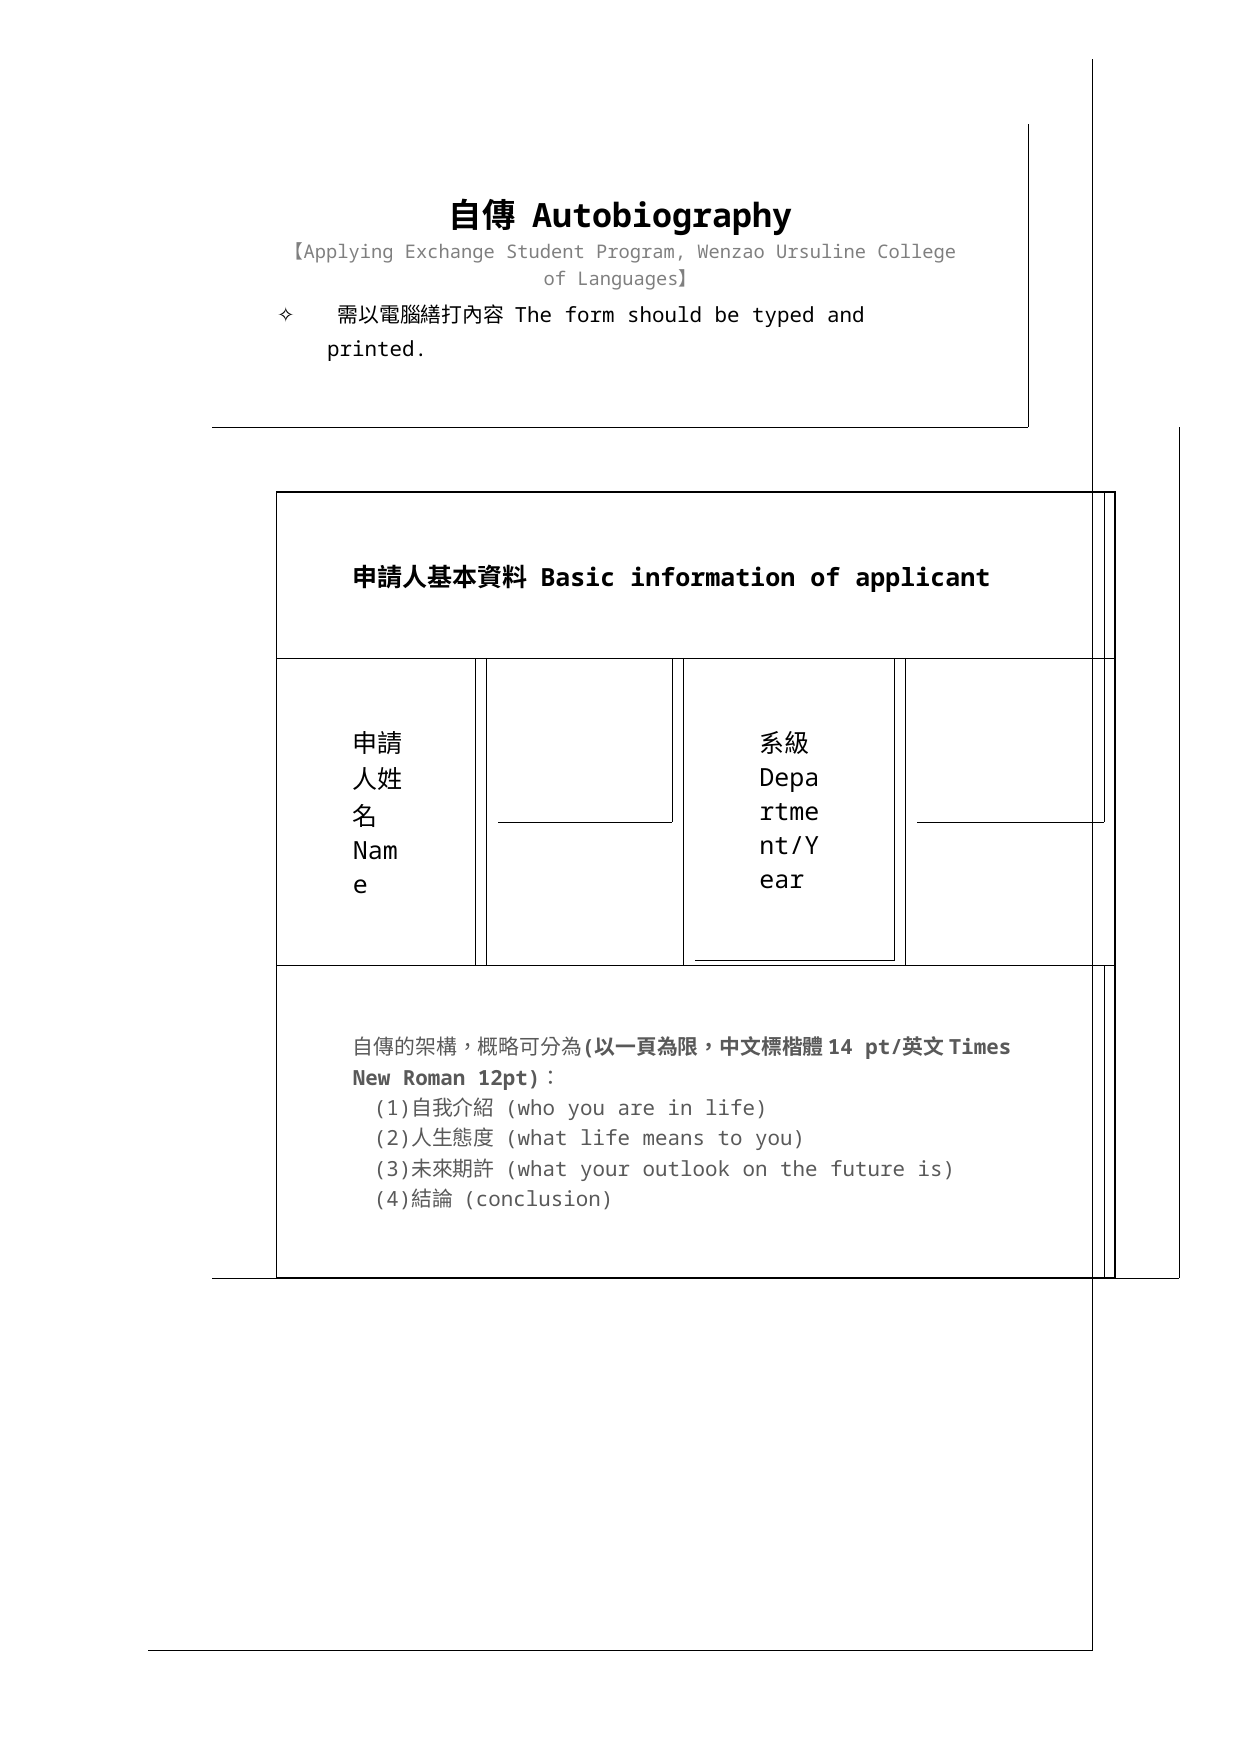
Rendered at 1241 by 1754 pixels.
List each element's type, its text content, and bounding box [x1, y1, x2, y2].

table_cell 系級 Department/Year [684, 659, 905, 965]
text 自傳 Autobiography [212, 124, 1028, 237]
table_cell 自傳的架構，概略可分為(以一頁為限，中文標楷體14 pt/英文Times New Roman 12pt)： (1)自我介紹 (who you are in life) (2)人生態度 (what life means to you) (3)未來期許 (what your outlook on the future is) (4)結論 (conclusion) [277, 966, 1092, 1277]
table_header [1093, 493, 1104, 658]
table_header 申請人基本資料 Basic information of applicant [277, 493, 1092, 658]
table_cell [906, 659, 1092, 965]
table_header [1105, 493, 1114, 658]
table_cell [476, 659, 486, 965]
table_cell [1093, 659, 1114, 965]
table_cell [487, 659, 683, 965]
text 【Applying Exchange Student Program, Wenzao Ursuline College of Languages】 [212, 237, 1028, 291]
list 需以電腦繕打內容 The form should be typed and printed. [212, 291, 1028, 427]
table_cell 申請人姓名 Name [277, 659, 475, 965]
